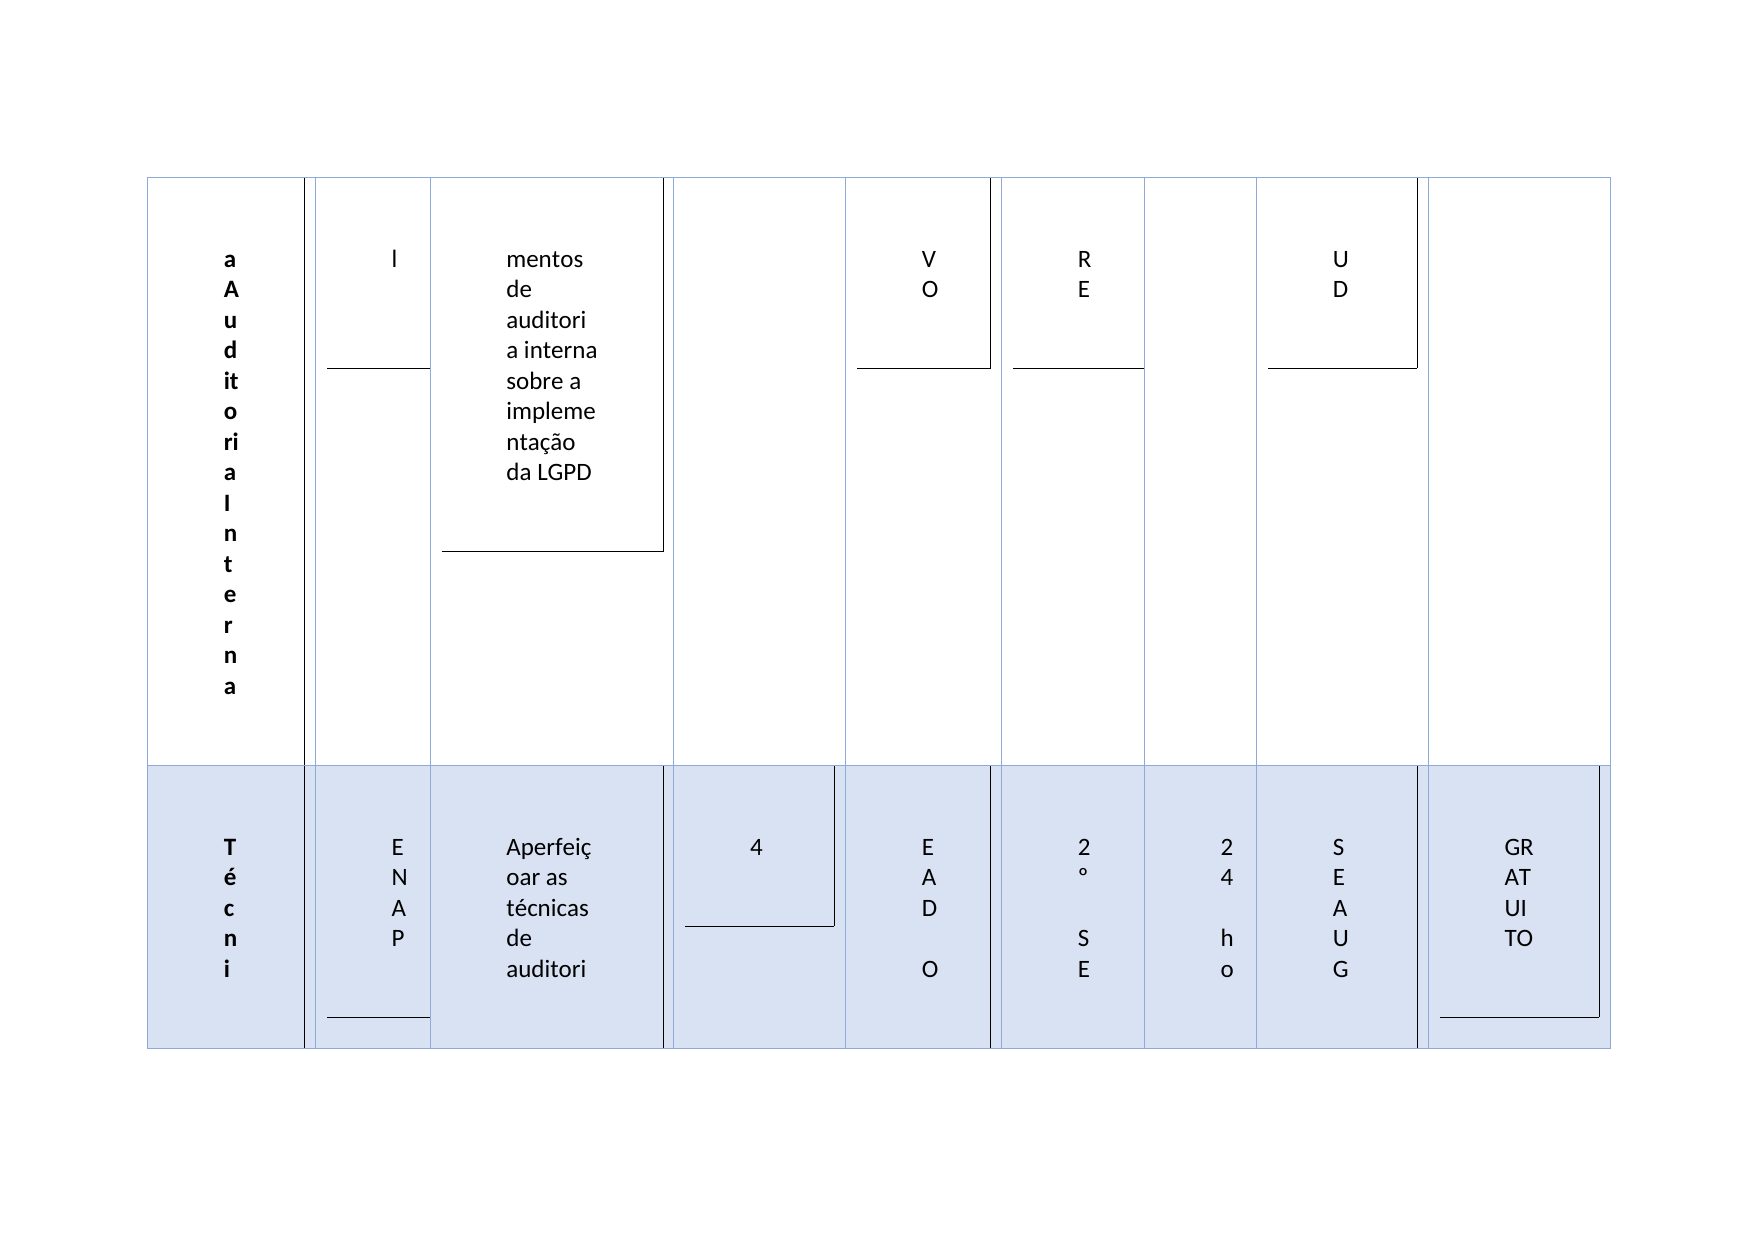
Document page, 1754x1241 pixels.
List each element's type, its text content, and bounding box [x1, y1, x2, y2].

table_cell 24 ho [1145, 766, 1256, 1048]
table_cell GRATUITO [1429, 766, 1610, 1048]
table_cell ENAP [316, 766, 430, 1048]
table_cell [664, 766, 673, 1048]
table_cell 4 [674, 766, 845, 1048]
table_cell SEAUG [1257, 766, 1417, 1048]
table_cell RE [1002, 178, 1144, 765]
table_cell [991, 766, 1001, 1048]
table_cell [1418, 766, 1428, 1048]
table_cell Técni [148, 766, 304, 1048]
table_cell Aperfeiçoar as técnicas de auditori [431, 766, 663, 1048]
table_cell VO [846, 178, 1001, 765]
table_cell [1429, 178, 1610, 765]
table_cell [305, 178, 315, 765]
table_cell [674, 178, 845, 765]
table_cell l [316, 178, 430, 765]
table_cell a Auditoria Interna [148, 178, 304, 765]
table_cell EAD O [846, 766, 990, 1048]
table_cell 2º SE [1002, 766, 1144, 1048]
table_cell mentos de auditoria interna sobre a implementação da LGPD [431, 178, 673, 765]
table_cell [305, 766, 315, 1048]
table_cell UD [1257, 178, 1428, 765]
table_cell [1145, 178, 1256, 765]
